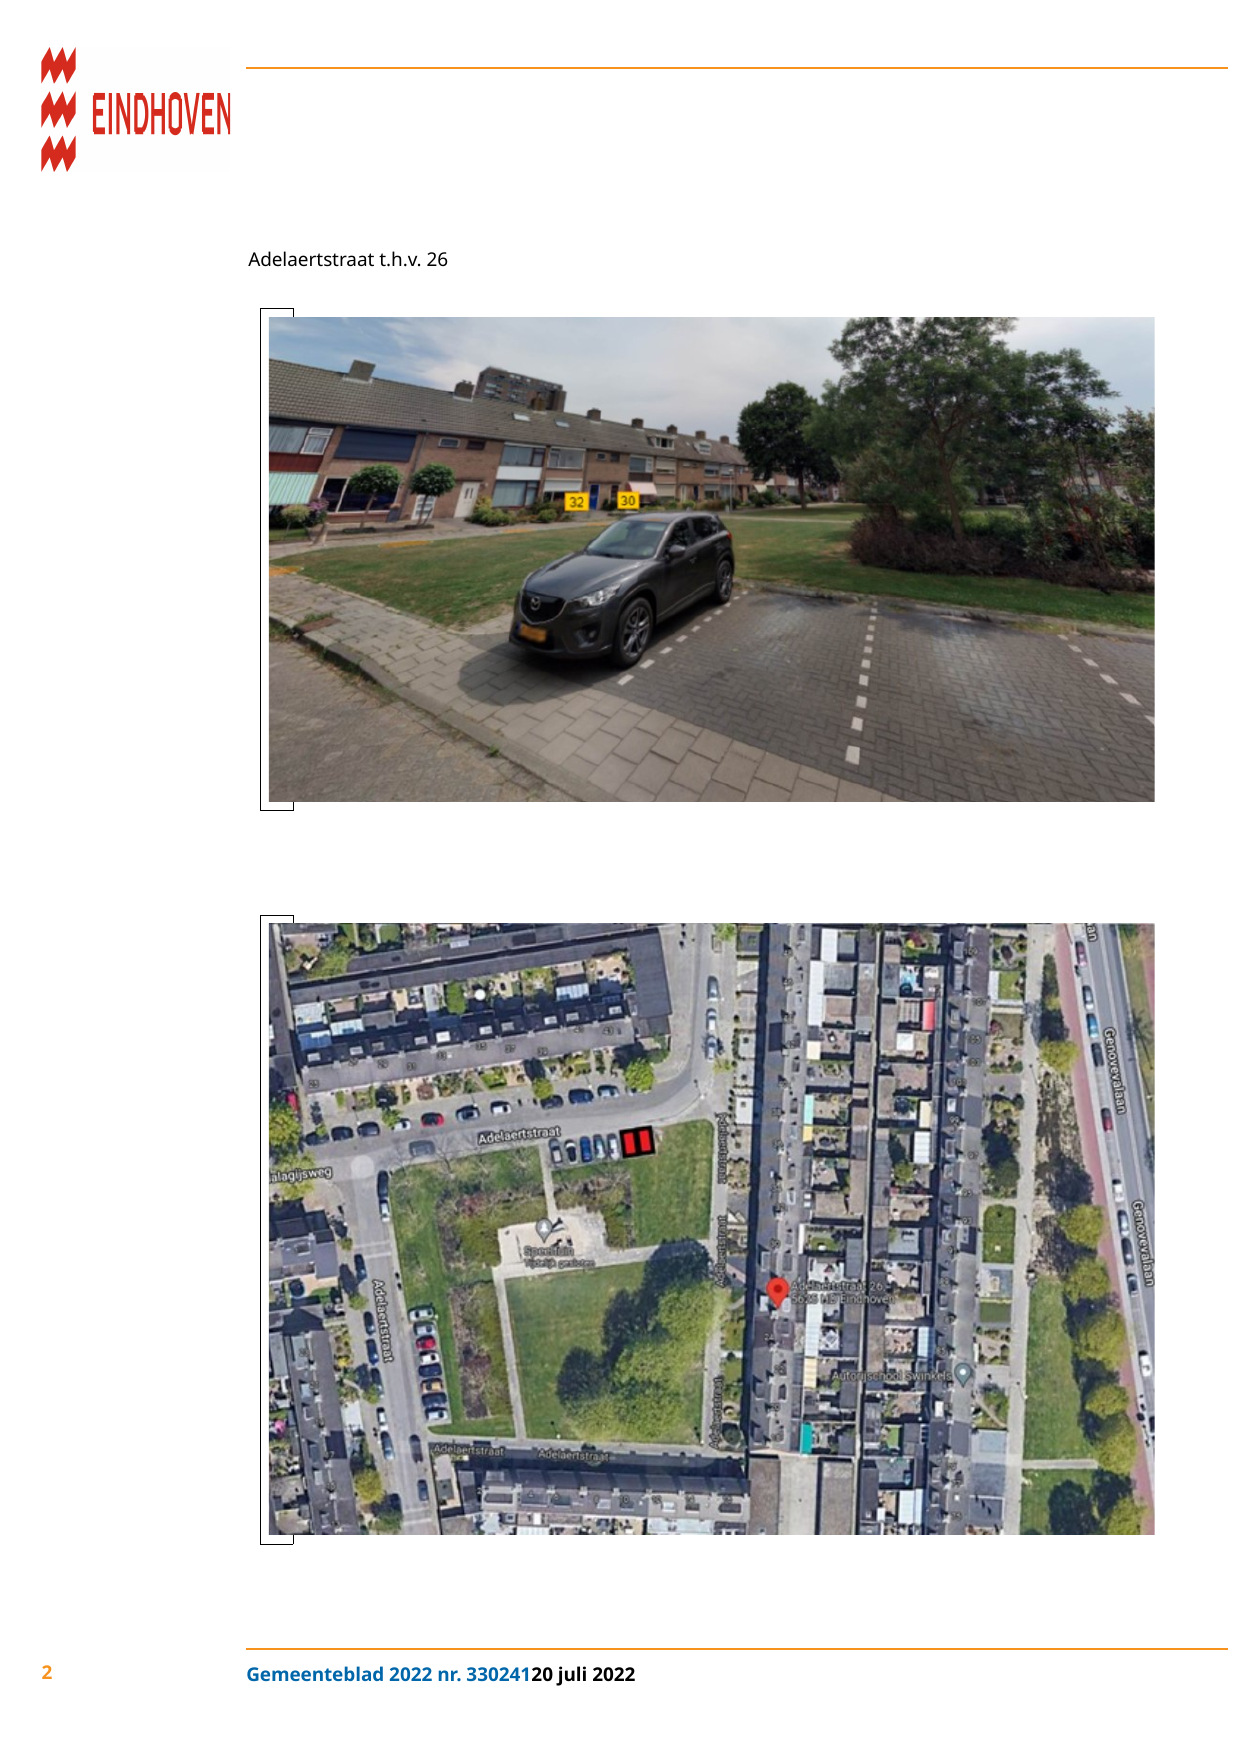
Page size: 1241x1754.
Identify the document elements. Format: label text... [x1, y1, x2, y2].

picture [41, 47, 231, 172]
picture [268, 923, 1155, 1535]
text Adelaertstraat t.h.v. 26 [248, 246, 1152, 272]
picture [268, 317, 1155, 802]
